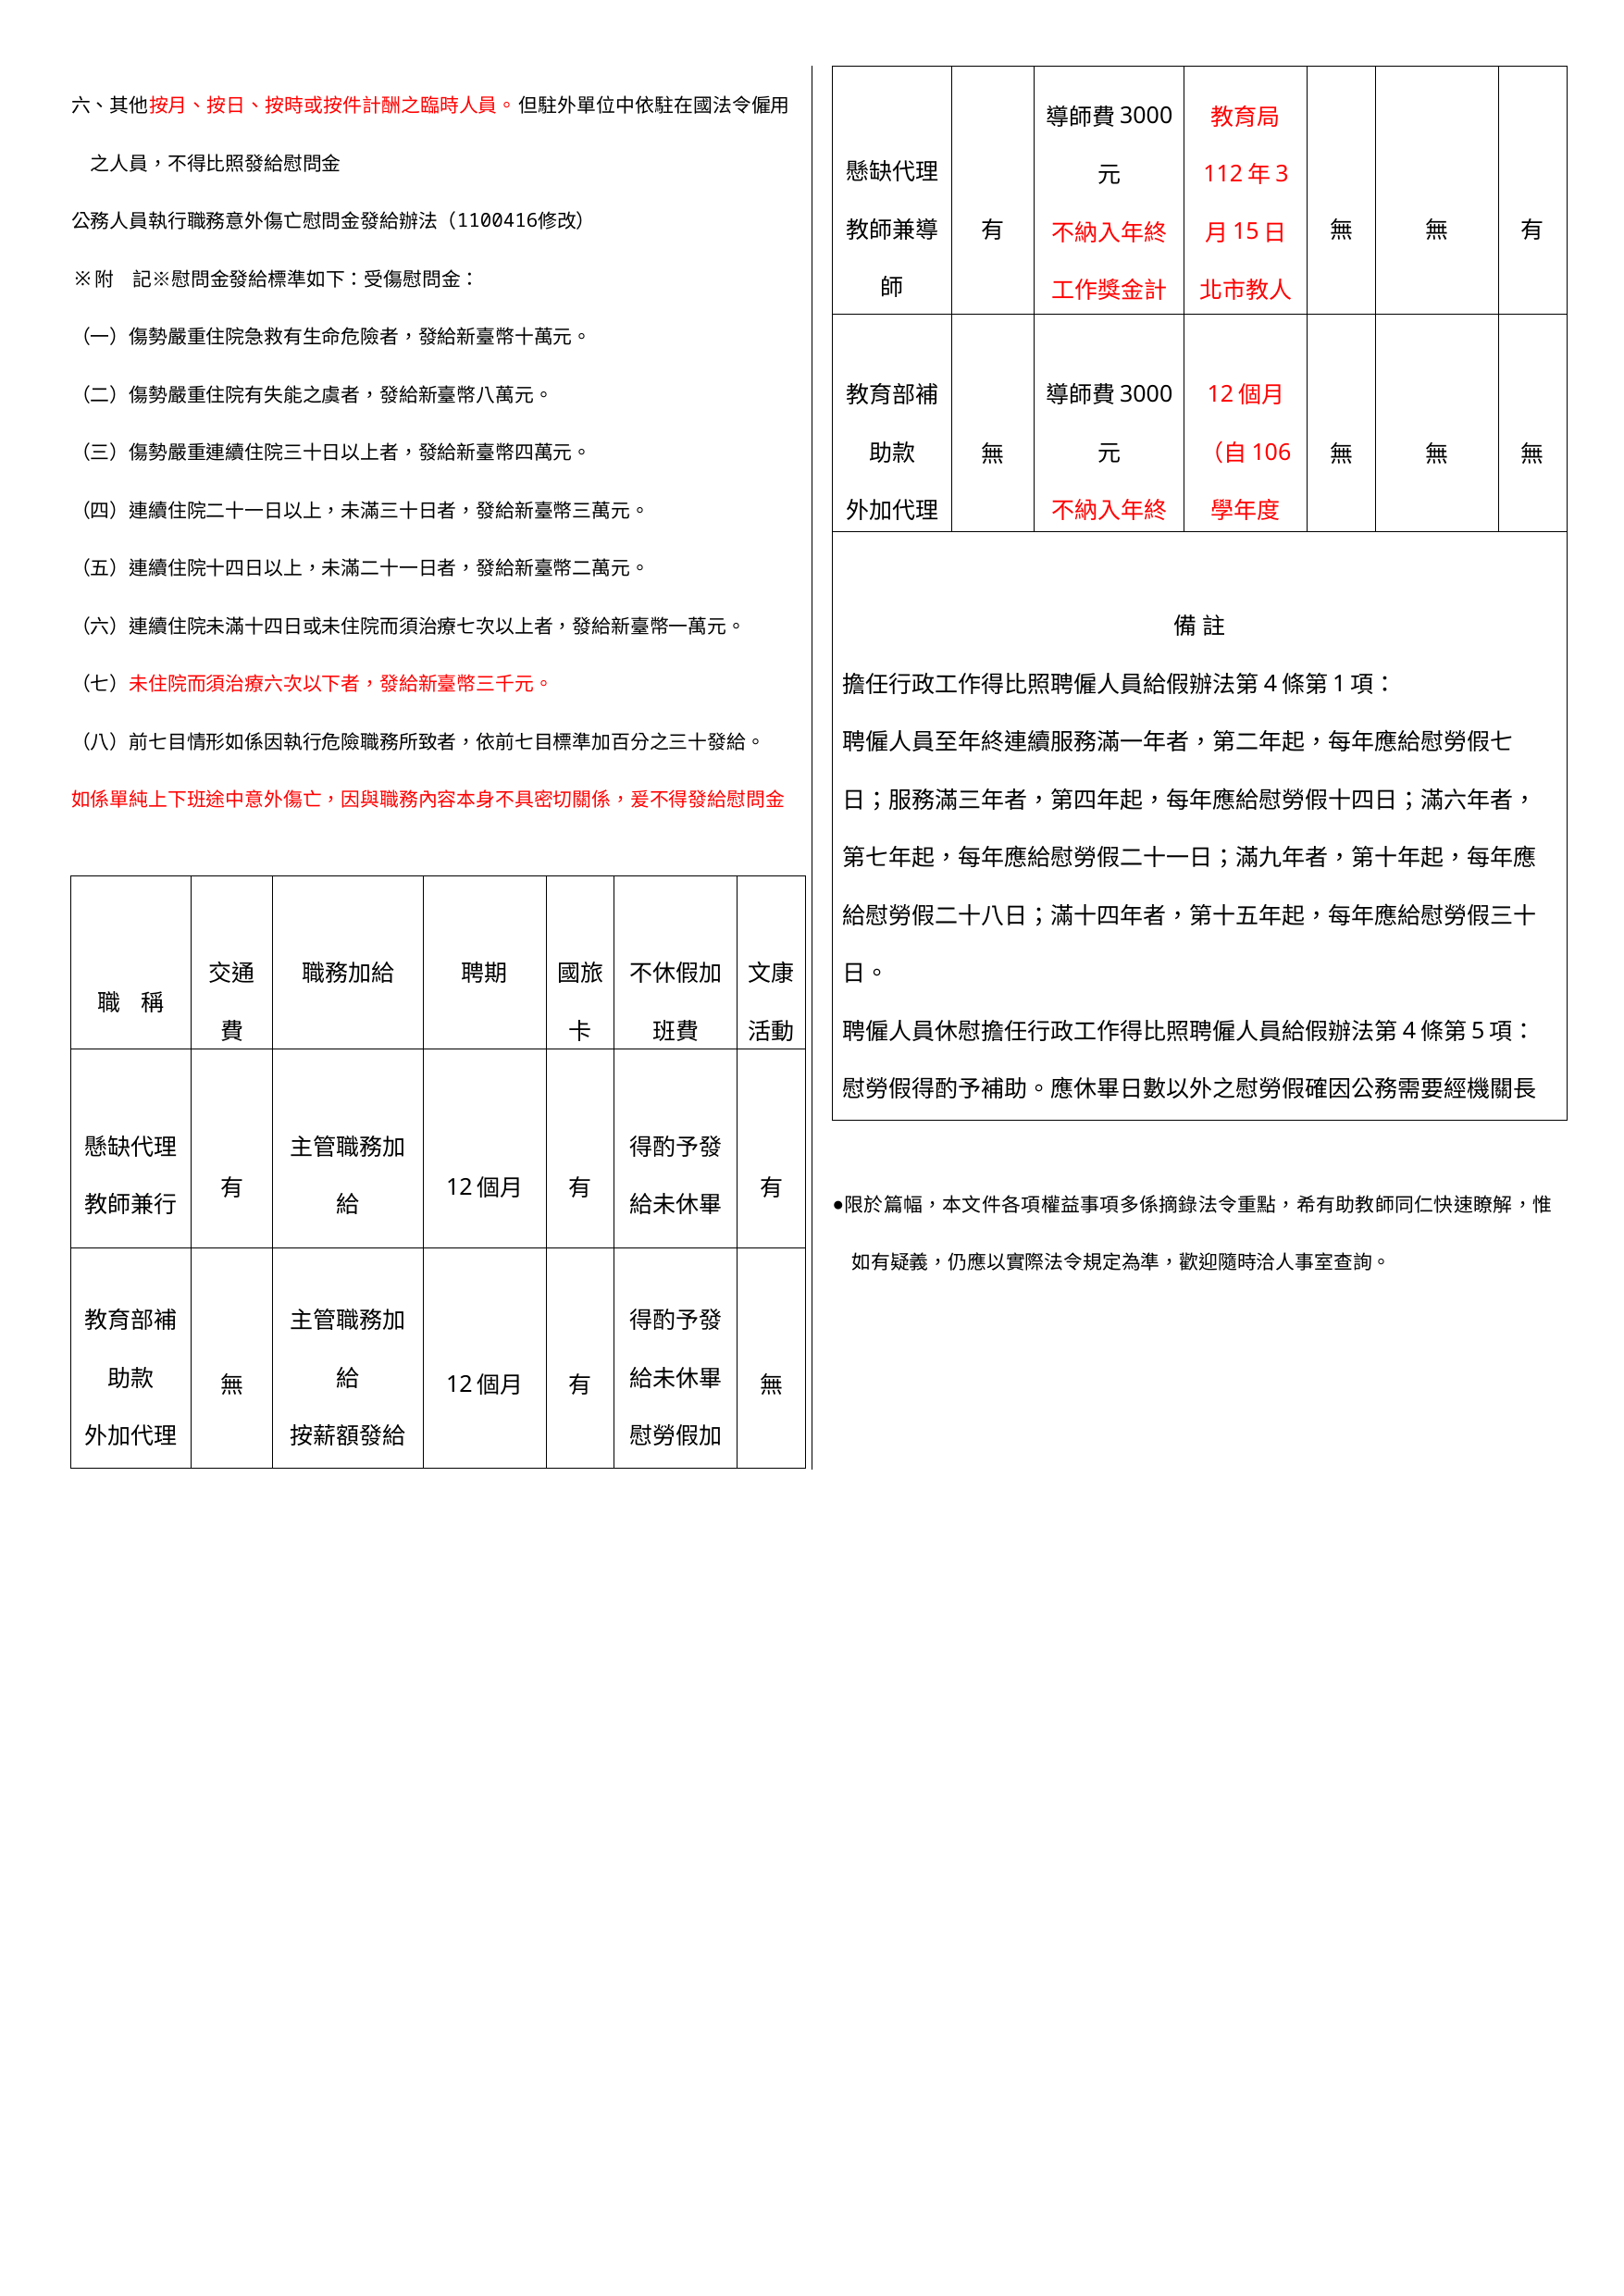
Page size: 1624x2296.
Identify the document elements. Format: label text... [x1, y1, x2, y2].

table_cell 無 [738, 1248, 805, 1468]
text 如係單純上下班途中意外傷亡，因與職務內容本身不具密切關係，爰不得發給慰問金 [71, 760, 791, 817]
table_cell 有 [738, 1049, 805, 1247]
table_cell 有 [192, 1049, 272, 1247]
table_cell 主管職務加給 按薪額發給 （詳備註欄） 納入年終工作獎金計算 [273, 1248, 423, 1468]
table_cell 12個月（自106學年度 起）。 [1184, 315, 1307, 531]
table_cell 懸缺代理教師兼行政 [71, 1049, 191, 1247]
text （一）傷勢嚴重住院急救有生命危險者，發給新臺幣十萬元。 [71, 297, 791, 354]
table_cell 無 [1499, 315, 1567, 531]
table_cell 備 註 擔任行政工作得比照聘僱人員給假辦法第4條第1項： 聘僱人員至年終連續服務滿一年者，第二年起，每年應給慰勞假七日；服務滿三年者，第四年起，每年應給慰勞假十四日；滿六年者，第七年起，每年應給慰勞假二十一日；滿九年者，第十年起，每年應給慰勞假二十八日；滿十四年者，第十五年起，每年應給慰勞假三十日。 聘僱人員休慰擔任行政工作得比照聘僱人員給假辦法第4條第5項：慰勞假得酌予補助。應休畢日數以外之慰勞假確因公務需要經機關長官核准無法休畢，且未依前項規定保留者，得酌予發給未休畢慰勞假加班費或給予其他獎勵。1090801生效 第5條第1項：公假、例假日、曠職、年資採計、請假方式、應休畢之慰勞假日數、慰勞假補助費及未休畢慰勞假加班費等相關事項，準用公務人員請假規則或其他公務人員法令。1090801生效 高中、國中、國小及幼兒園教師兼組長： (1)支本薪290元以上者，以薦任第七職等支給5,520元 (2)支本薪275元起至245元者，以薦任第六職等支給4,530元 (3)支本薪230元以下者，以委任第五職等支給4020元 [833, 532, 1567, 1120]
table_cell 教育部補助款 外加代理教師兼導師 [833, 315, 951, 531]
table_cell 得酌予發給未休畢慰勞假加班費或給予其他獎勵 [614, 1248, 737, 1468]
table_cell 無 [1376, 67, 1498, 314]
table_cell 12個月 [424, 1248, 546, 1468]
table_header 職務加給 [273, 876, 423, 1049]
table_cell 教育局112年3月15日北市教人字第1123019174號改聘期為整學年 [1184, 67, 1307, 314]
table_header 國旅卡 [547, 876, 614, 1049]
table_cell 導師費3000元 不納入年終工作獎金計算 [1035, 67, 1184, 314]
text （七）未住院而須治療六次以下者，發給新臺幣三千元。 [71, 644, 791, 701]
table_cell 懸缺代理教師兼導師 [833, 67, 951, 314]
text 公務人員執行職務意外傷亡慰問金發給辦法（1100416修改） [71, 181, 791, 239]
table_cell 無 [1308, 315, 1375, 531]
table_header 聘期 [424, 876, 546, 1049]
table_cell 無 [952, 315, 1034, 531]
text （三）傷勢嚴重連續住院三十日以上者，發給新臺幣四萬元。 [71, 413, 791, 470]
table_header 職 稱 [71, 876, 191, 1049]
table_cell 有 [547, 1248, 614, 1468]
text （八）前七目情形如係因執行危險職務所致者，依前七目標準加百分之三十發給。 [71, 701, 791, 760]
table_cell 12個月 [424, 1049, 546, 1247]
table_cell 得酌予發給未休畢慰勞假加班費或給予其他獎勵 [614, 1049, 737, 1247]
table_cell 教育部補助款 外加代理教師兼行政 [71, 1248, 191, 1468]
text 六、其他按月、按日、按時或按件計酬之臨時人員。但駐外單位中依駐在國法令僱用之人員，不得比照發給慰問金 [71, 66, 791, 181]
table_cell 有 [547, 1049, 614, 1247]
text ●限於篇幅，本文件各項權益事項多係摘錄法令重點，希有助教師同仁快速瞭解，惟如有疑義，仍應以實際法令規定為準，歡迎隨時洽人事室查詢。 [832, 1164, 1552, 1280]
table_header 文康 活動 [738, 876, 805, 1049]
table_header 交通費 [192, 876, 272, 1049]
text （六）連續住院未滿十四日或未住院而須治療七次以上者，發給新臺幣一萬元。 [71, 586, 791, 644]
table_cell 主管職務加給 按薪額發給 （詳備註欄） 納入年終工作獎金計算 [273, 1049, 423, 1247]
table_cell 有 [1499, 67, 1567, 314]
table_cell 無 [192, 1248, 272, 1468]
table_cell 無 [1376, 315, 1498, 531]
text （四）連續住院二十一日以上，未滿三十日者，發給新臺幣三萬元。 [71, 470, 791, 528]
text （五）連續住院十四日以上，未滿二十一日者，發給新臺幣二萬元。 [71, 528, 791, 586]
table_cell 導師費3000元 不納入年終工作獎金計算 [1035, 315, 1184, 531]
text ※附 記※慰問金發給標準如下：受傷慰問金： [71, 239, 791, 297]
text （二）傷勢嚴重住院有失能之虞者，發給新臺幣八萬元。 [71, 354, 791, 413]
table_cell 有 [952, 67, 1034, 314]
table_cell 無 [1308, 67, 1375, 314]
table_header 不休假加班費 [614, 876, 737, 1049]
